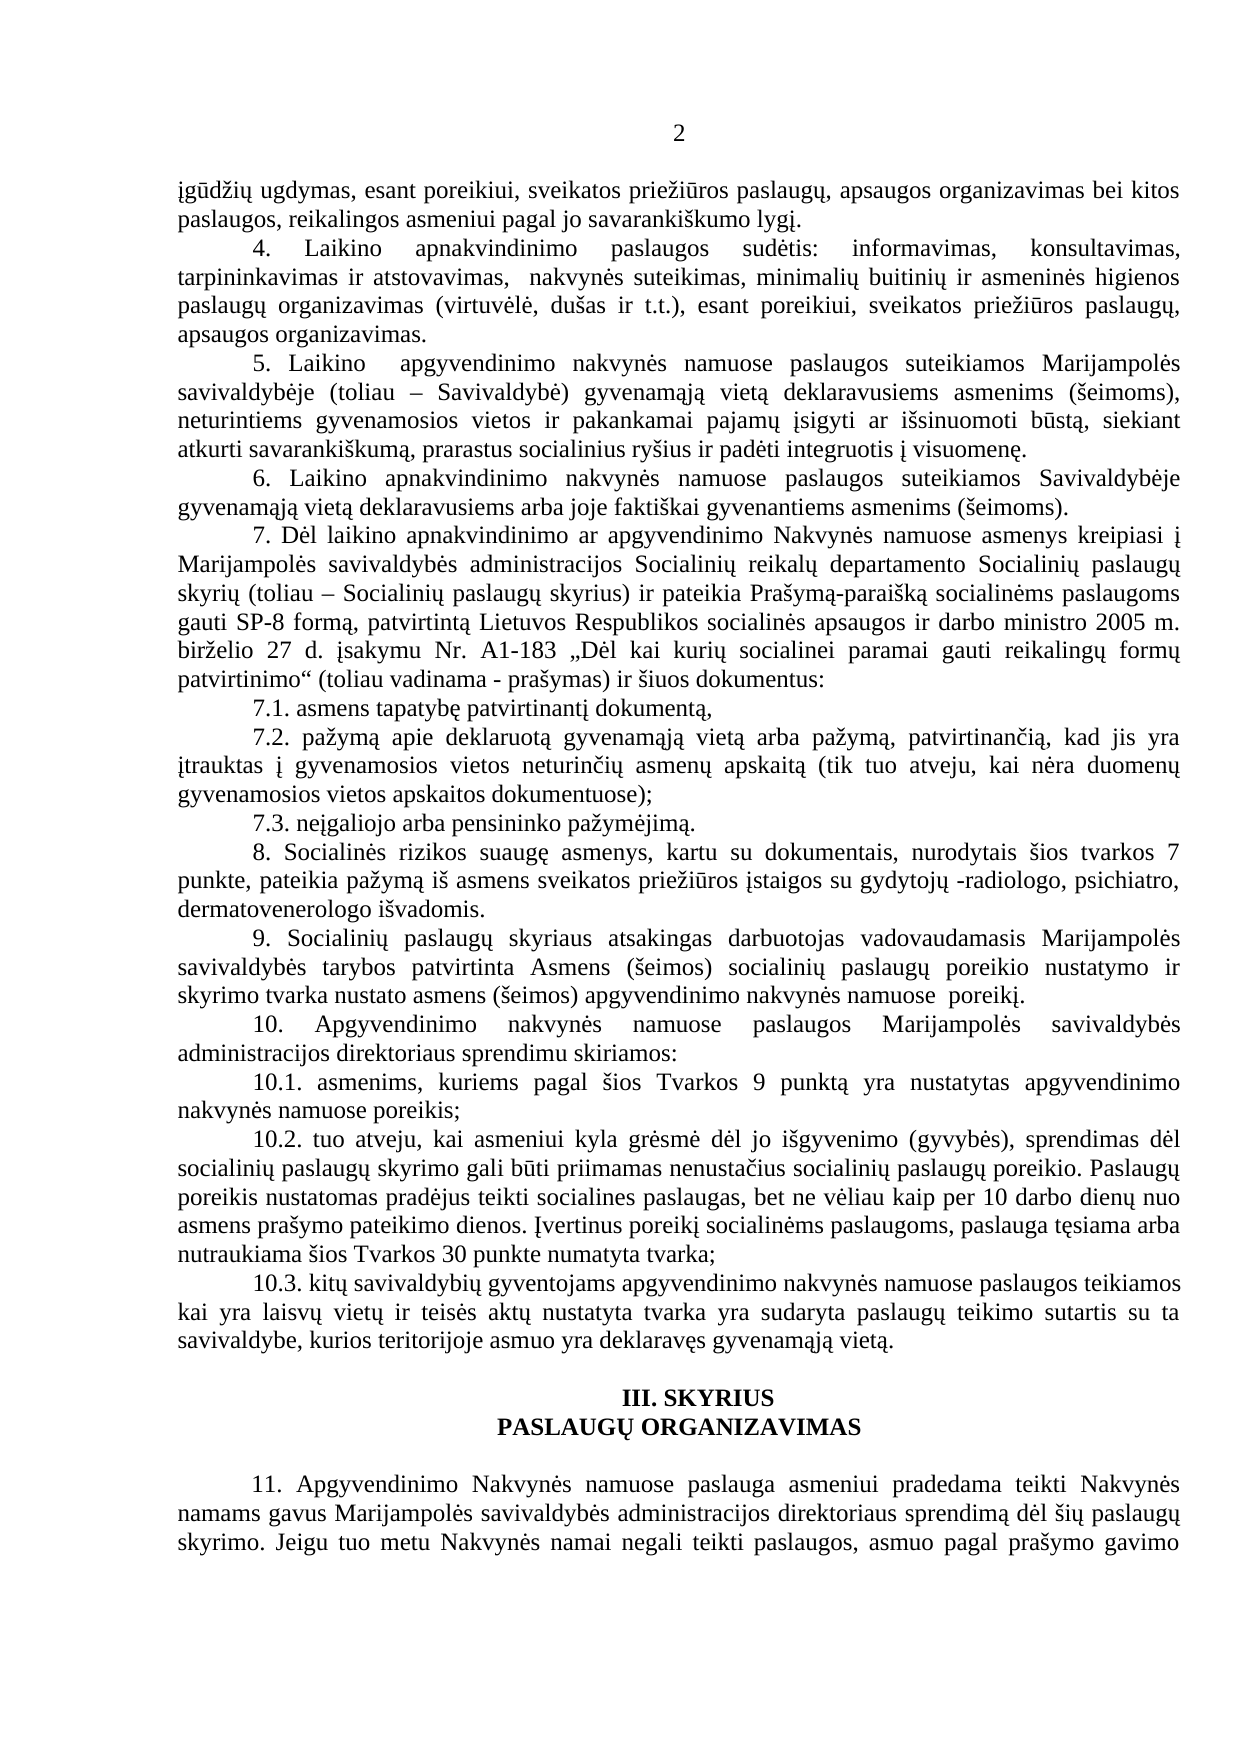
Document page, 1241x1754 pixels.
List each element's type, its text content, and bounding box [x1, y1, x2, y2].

text įgūdžių ugdymas, esant poreikiui, sveikatos priežiūros paslaugų, apsaugos organizavimas bei kitos paslaugos, reikalingos asmeniui pagal jo savarankiškumo lygį. [177, 176, 1181, 233]
text 6. Laikino apnakvindinimo nakvynės namuose paslaugos suteikiamos Savivaldybėje gyvenamąją vietą deklaravusiems arba joje faktiškai gyvenantiems asmenims (šeimoms). [177, 463, 1181, 521]
text 9. Socialinių paslaugų skyriaus atsakingas darbuotojas vadovaudamasis Marijampolės savivaldybės tarybos patvirtinta Asmens (šeimos) socialinių paslaugų poreikio nustatymo ir skyrimo tvarka nustato asmens (šeimos) apgyvendinimo nakvynės namuose poreikį. [177, 923, 1181, 1009]
text 10. Apgyvendinimo nakvynės namuose paslaugos Marijampolės savivaldybės administracijos direktoriaus sprendimu skiriamos: [177, 1009, 1181, 1067]
text 4. Laikino apnakvindinimo paslaugos sudėtis: informavimas, konsultavimas, tarpininkavimas ir atstovavimas, nakvynės suteikimas, minimalių buitinių ir asmeninės higienos paslaugų organizavimas (virtuvėlė, dušas ir t.t.), esant poreikiui, sveikatos priežiūros paslaugų, apsaugos organizavimas. [177, 233, 1181, 348]
text PASLAUGŲ organizavimas [177, 1412, 1181, 1441]
text 7.1. asmens tapatybę patvirtinantį dokumentą, [177, 693, 1181, 722]
text 8. Socialinės rizikos suaugę asmenys, kartu su dokumentais, nurodytais šios tvarkos 7 punkte, pateikia pažymą iš asmens sveikatos priežiūros įstaigos su gydytojų -radiologo, psichiatro, dermatovenerologo išvadomis. [177, 837, 1181, 923]
text 7.3. neįgaliojo arba pensininko pažymėjimą. [177, 808, 1181, 837]
text 5. Laikino apgyvendinimo nakvynės namuose paslaugos suteikiamos Marijampolės savivaldybėje (toliau – Savivaldybė) gyvenamąją vietą deklaravusiems asmenims (šeimoms), neturintiems gyvenamosios vietos ir pakankamai pajamų įsigyti ar išsinuomoti būstą, siekiant atkurti savarankiškumą, prarastus socialinius ryšius ir padėti integruotis į visuomenę. [177, 348, 1181, 463]
text 10.2. tuo atveju, kai asmeniui kyla grėsmė dėl jo išgyvenimo (gyvybės), sprendimas dėl socialinių paslaugų skyrimo gali būti priimamas nenustačius socialinių paslaugų poreikio. Paslaugų poreikis nustatomas pradėjus teikti socialines paslaugas, bet ne vėliau kaip per 10 darbo dienų nuo asmens prašymo pateikimo dienos. Įvertinus poreikį socialinėms paslaugoms, paslauga tęsiama arba nutraukiama šios Tvarkos 30 punkte numatyta tvarka; [177, 1124, 1181, 1268]
text 11. Apgyvendinimo Nakvynės namuose paslauga asmeniui pradedama teikti Nakvynės namams gavus Marijampolės savivaldybės administracijos direktoriaus sprendimą dėl šių paslaugų skyrimo. Jeigu tuo metu Nakvynės namai negali teikti paslaugos, asmuo pagal prašymo gavimo [177, 1469, 1181, 1556]
text 10.3. kitų savivaldybių gyventojams apgyvendinimo nakvynės namuose paslaugos teikiamos kai yra laisvų vietų ir teisės aktų nustatyta tvarka yra sudaryta paslaugų teikimo sutartis su ta savivaldybe, kurios teritorijoje asmuo yra deklaravęs gyvenamąją vietą. [177, 1268, 1181, 1354]
text 10.1. asmenims, kuriems pagal šios Tvarkos 9 punktą yra nustatytas apgyvendinimo nakvynės namuose poreikis; [177, 1067, 1181, 1124]
text III. SKYRIUS [177, 1383, 1181, 1412]
text 7.2. pažymą apie deklaruotą gyvenamąją vietą arba pažymą, patvirtinančią, kad jis yra įtrauktas į gyvenamosios vietos neturinčių asmenų apskaitą (tik tuo atveju, kai nėra duomenų gyvenamosios vietos apskaitos dokumentuose); [177, 722, 1181, 808]
text 7. Dėl laikino apnakvindinimo ar apgyvendinimo Nakvynės namuose asmenys kreipiasi į Marijampolės savivaldybės administracijos Socialinių reikalų departamento Socialinių paslaugų skyrių (toliau – Socialinių paslaugų skyrius) ir pateikia Prašymą-paraišką socialinėms paslaugoms gauti SP-8 formą, patvirtintą Lietuvos Respublikos socialinės apsaugos ir darbo ministro 2005 m. birželio 27 d. įsakymu Nr. A1-183 „Dėl kai kurių socialinei paramai gauti reikalingų formų patvirtinimo“ (toliau vadinama - prašymas) ir šiuos dokumentus: [177, 521, 1181, 693]
